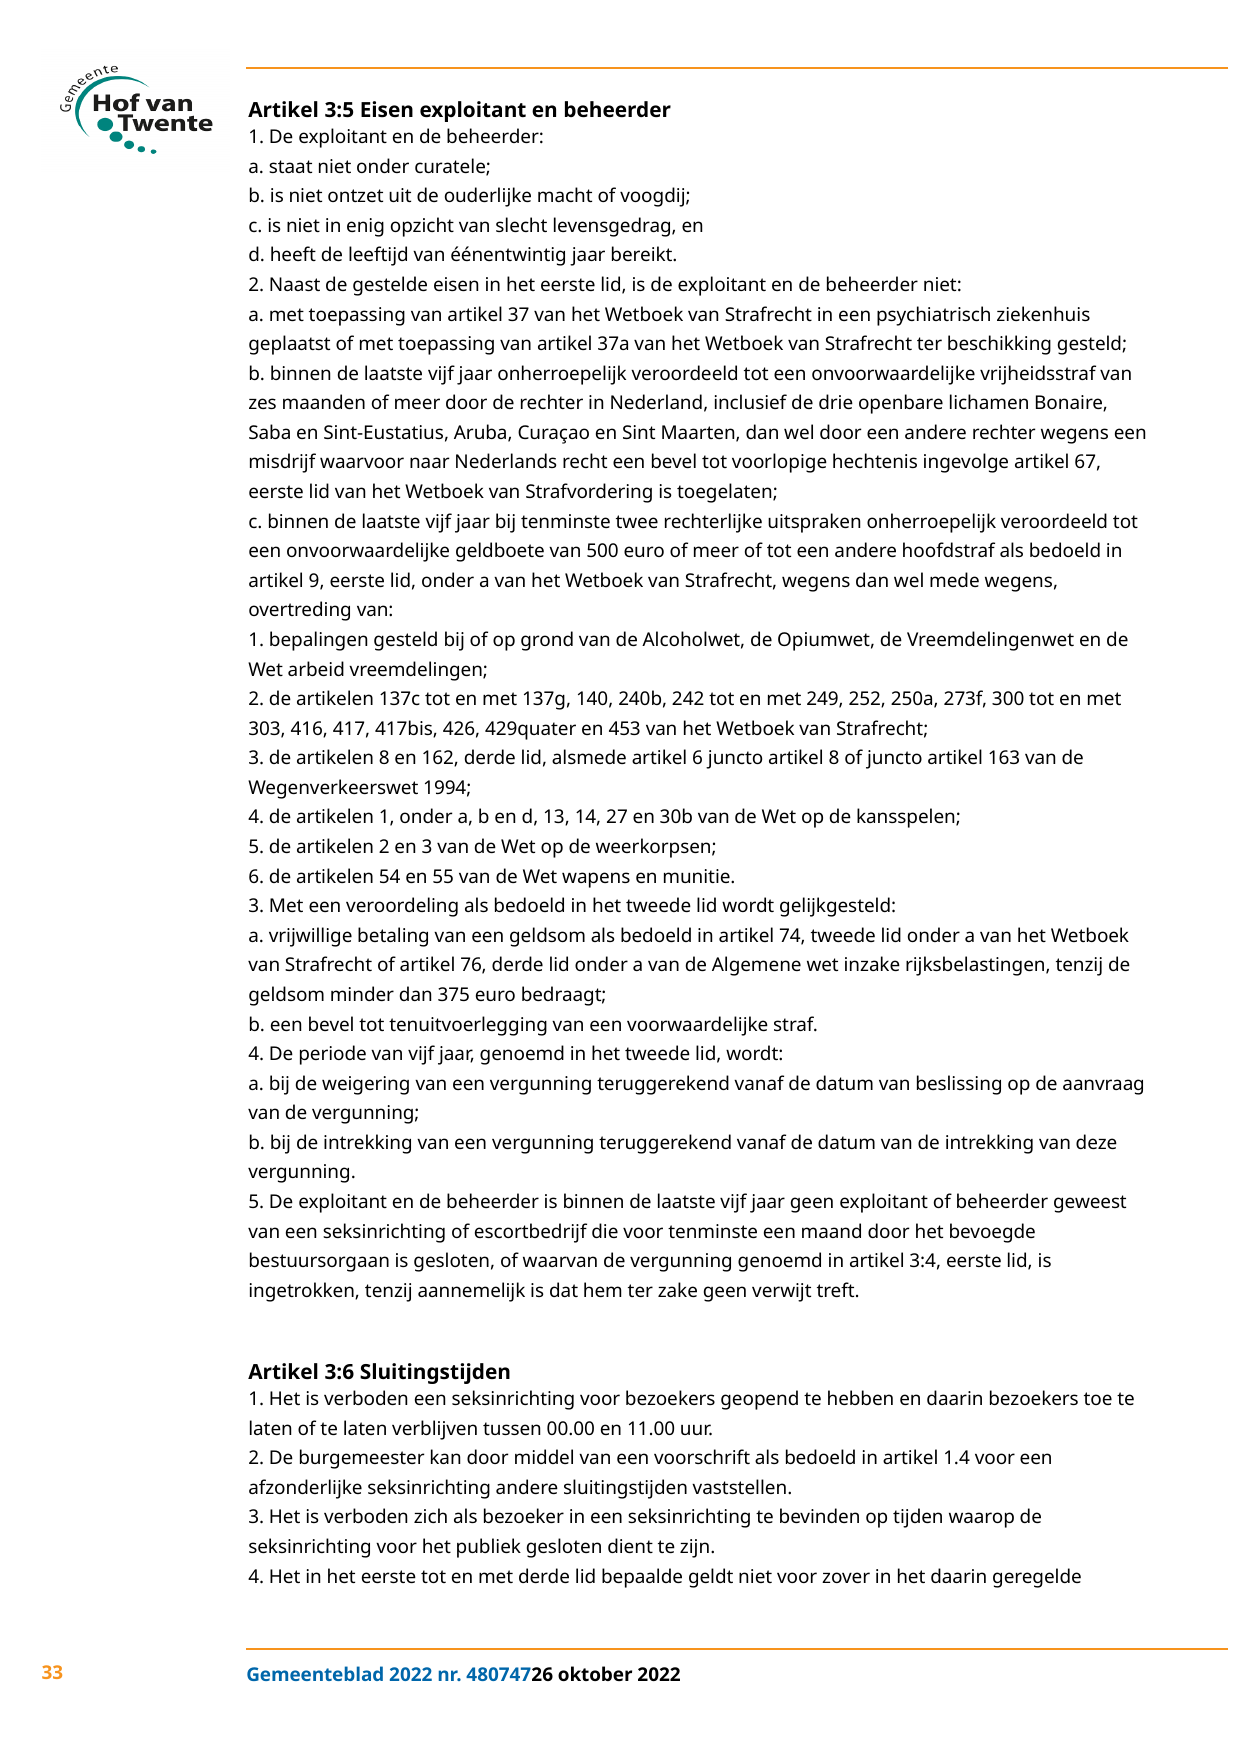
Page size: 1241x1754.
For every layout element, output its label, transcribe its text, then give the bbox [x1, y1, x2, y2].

text 4. de artikelen 1, onder a, b en d, 13, 14, 27 en 30b van de Wet op de kansspelen; [248, 804, 1152, 829]
text b. een bevel tot tenuitvoerlegging van een voorwaardelijke straf. [248, 1011, 1152, 1036]
text 2. de artikelen 137c tot en met 137g, 140, 240b, 242 tot en met 249, 252, 250a, 273f, 300 tot en met 303, 416, 417, 417bis, 426, 429quater en 453 van het Wetboek van Strafrecht; [248, 685, 1152, 741]
text Artikel 3:6 Sluitingstijden [248, 1357, 1152, 1385]
text 1. bepalingen gesteld bij of op grond van de Alcoholwet, de Opiumwet, de Vreemdelingenwet en de Wet arbeid vreemdelingen; [248, 626, 1152, 681]
text b. is niet ontzet uit de ouderlijke macht of voogdij; [248, 182, 1152, 208]
text 1. De exploitant en de beheerder: [248, 123, 1152, 149]
text 2. Naast de gestelde eisen in het eerste lid, is de exploitant en de beheerder niet: [248, 271, 1152, 297]
text a. met toepassing van artikel 37 van het Wetboek van Strafrecht in een psychiatrisch ziekenhuis geplaatst of met toepassing van artikel 37a van het Wetboek van Strafrecht ter beschikking gesteld; [248, 301, 1152, 356]
text a. staat niet onder curatele; [248, 153, 1152, 178]
text 4. Het in het eerste tot en met derde lid bepaalde geldt niet voor zover in het daarin geregelde [248, 1563, 1152, 1589]
text 6. de artikelen 54 en 55 van de Wet wapens en munitie. [248, 863, 1152, 888]
text 2. De burgemeester kan door middel van een voorschrift als bedoeld in artikel 1.4 voor een afzonderlijke seksinrichting andere sluitingstijden vaststellen. [248, 1444, 1152, 1500]
text 3. Met een veroordeling als bedoeld in het tweede lid wordt gelijkgesteld: [248, 892, 1152, 918]
text d. heeft de leeftijd van éénentwintig jaar bereikt. [248, 242, 1152, 267]
text 1. Het is verboden een seksinrichting voor bezoekers geopend te hebben en daarin bezoekers toe te laten of te laten verblijven tussen 00.00 en 11.00 uur. [248, 1385, 1152, 1441]
text a. bij de weigering van een vergunning teruggerekend vanaf de datum van beslissing op de aanvraag van de vergunning; [248, 1070, 1152, 1125]
text a. vrijwillige betaling van een geldsom als bedoeld in artikel 74, tweede lid onder a van het Wetboek van Strafrecht of artikel 76, derde lid onder a van de Algemene wet inzake rijksbelastingen, tenzij de geldsom minder dan 375 euro bedraagt; [248, 922, 1152, 1007]
text c. is niet in enig opzicht van slecht levensgedrag, en [248, 212, 1152, 238]
text 3. de artikelen 8 en 162, derde lid, alsmede artikel 6 juncto artikel 8 of juncto artikel 163 van de Wegenverkeerswet 1994; [248, 744, 1152, 800]
text 5. De exploitant en de beheerder is binnen de laatste vijf jaar geen exploitant of beheerder geweest van een seksinrichting of escortbedrijf die voor tenminste een maand door het bevoegde bestuursorgaan is gesloten, of waarvan de vergunning genoemd in artikel 3:4, eerste lid, is ingetrokken, tenzij aannemelijk is dat hem ter zake geen verwijt treft. [248, 1188, 1152, 1303]
text Artikel 3:5 Eisen exploitant en beheerder [248, 95, 1152, 123]
picture [41, 47, 231, 172]
text b. binnen de laatste vijf jaar onherroepelijk veroordeeld tot een onvoorwaardelijke vrijheidsstraf van zes maanden of meer door de rechter in Nederland, inclusief de drie openbare lichamen Bonaire, Saba en Sint-Eustatius, Aruba, Curaçao en Sint Maarten, dan wel door een andere rechter wegens een misdrijf waarvoor naar Nederlands recht een bevel tot voorlopige hechtenis ingevolge artikel 67, eerste lid van het Wetboek van Strafvordering is toegelaten; [248, 360, 1152, 504]
text 3. Het is verboden zich als bezoeker in een seksinrichting te bevinden op tijden waarop de seksinrichting voor het publiek gesloten dient te zijn. [248, 1504, 1152, 1559]
text b. bij de intrekking van een vergunning teruggerekend vanaf de datum van de intrekking van deze vergunning. [248, 1129, 1152, 1184]
text 4. De periode van vijf jaar, genoemd in het tweede lid, wordt: [248, 1040, 1152, 1066]
text c. binnen de laatste vijf jaar bij tenminste twee rechterlijke uitspraken onherroepelijk veroordeeld tot een onvoorwaardelijke geldboete van 500 euro of meer of tot een andere hoofdstraf als bedoeld in artikel 9, eerste lid, onder a van het Wetboek van Strafrecht, wegens dan wel mede wegens, overtreding van: [248, 508, 1152, 622]
text 5. de artikelen 2 en 3 van de Wet op de weerkorpsen; [248, 833, 1152, 859]
